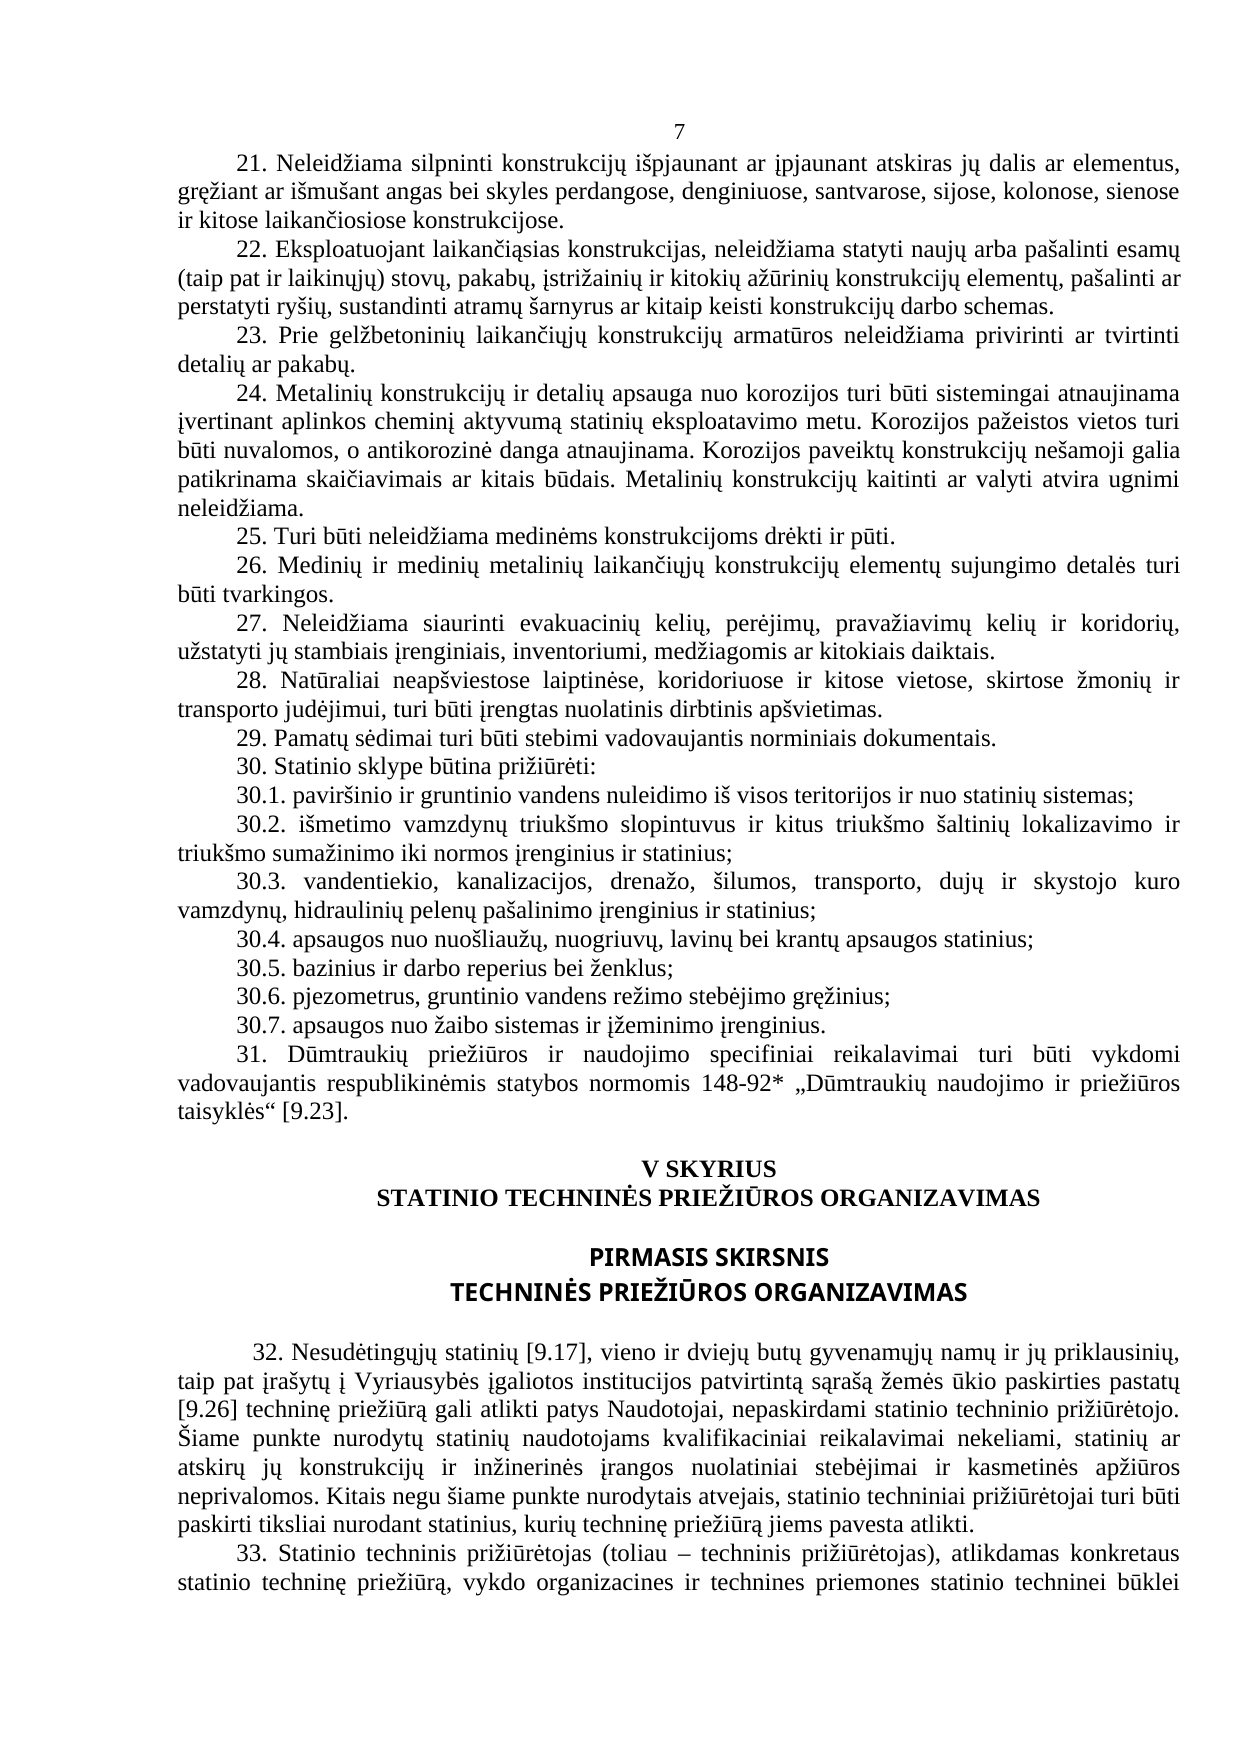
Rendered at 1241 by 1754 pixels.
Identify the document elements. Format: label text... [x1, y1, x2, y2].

text 30.1. paviršinio ir gruntinio vandens nuleidimo iš visos teritorijos ir nuo statinių sistemas; [177, 780, 1181, 809]
text 30.4. apsaugos nuo nuošliaužų, nuogriuvų, lavinų bei krantų apsaugos statinius; [177, 924, 1181, 953]
text 30.2. išmetimo vamzdynų triukšmo slopintuvus ir kitus triukšmo šaltinių lokalizavimo ir triukšmo sumažinimo iki normos įrenginius ir statinius; [177, 809, 1181, 866]
text 32. Nesudėtingųjų statinių [9.17], vieno ir dviejų butų gyvenamųjų namų ir jų priklausinių, taip pat įrašytų į Vyriausybės įgaliotos institucijos patvirtintą sąrašą žemės ūkio paskirties pastatų [9.26] techninę priežiūrą gali atlikti patys Naudotojai, nepaskirdami statinio techninio prižiūrėtojo. Šiame punkte nurodytų statinių naudotojams kvalifikaciniai reikalavimai nekeliami, statinių ar atskirų jų konstrukcijų ir inžinerinės įrangos nuolatiniai stebėjimai ir kasmetinės apžiūros neprivalomos. Kitais negu šiame punkte nurodytais atvejais, statinio techniniai prižiūrėtojai turi būti paskirti tiksliai nurodant statinius, kurių techninę priežiūrą jiems pavesta atlikti. [177, 1337, 1181, 1538]
text 22. Eksploatuojant laikančiąsias konstrukcijas, neleidžiama statyti naujų arba pašalinti esamų (taip pat ir laikinųjų) stovų, pakabų, įstrižainių ir kitokių ažūrinių konstrukcijų elementų, pašalinti ar perstatyti ryšių, sustandinti atramų šarnyrus ar kitaip keisti konstrukcijų darbo schemas. [177, 234, 1181, 320]
text 30. Statinio sklype būtina prižiūrėti: [177, 751, 1181, 780]
text 30.5. bazinius ir darbo reperius bei ženklus; [177, 953, 1181, 981]
text 24. Metalinių konstrukcijų ir detalių apsauga nuo korozijos turi būti sistemingai atnaujinama įvertinant aplinkos cheminį aktyvumą statinių eksploatavimo metu. Korozijos pažeistos vietos turi būti nuvalomos, o antikorozinė danga atnaujinama. Korozijos paveiktų konstrukcijų nešamoji galia patikrinama skaičiavimais ar kitais būdais. Metalinių konstrukcijų kaitinti ar valyti atvira ugnimi neleidžiama. [177, 378, 1181, 521]
text Techninės priežiūros organizavimas [177, 1274, 1181, 1308]
text 29. Pamatų sėdimai turi būti stebimi vadovaujantis norminiais dokumentais. [177, 723, 1181, 751]
text 30.6. pjezometrus, gruntinio vandens režimo stebėjimo gręžinius; [177, 981, 1181, 1010]
text 28. Natūraliai neapšviestose laiptinėse, koridoriuose ir kitose vietose, skirtose žmonių ir transporto judėjimui, turi būti įrengtas nuolatinis dirbtinis apšvietimas. [177, 665, 1181, 723]
text 33. Statinio techninis prižiūrėtojas (toliau – techninis prižiūrėtojas), atlikdamas konkretaus statinio techninę priežiūrą, vykdo organizacines ir technines priemones statinio techninei būklei [177, 1538, 1181, 1596]
text V SKYRIUS [177, 1154, 1181, 1183]
text 25. Turi būti neleidžiama medinėms konstrukcijoms drėkti ir pūti. [177, 521, 1181, 550]
text 30.7. apsaugos nuo žaibo sistemas ir įžeminimo įrenginius. [177, 1010, 1181, 1039]
text 23. Prie gelžbetoninių laikančiųjų konstrukcijų armatūros neleidžiama privirinti ar tvirtinti detalių ar pakabų. [177, 320, 1181, 378]
text STATINIO TECHNINĖS PRIEŽIŪROS ORGANIZAVIMAS [177, 1183, 1181, 1211]
text 30.3. vandentiekio, kanalizacijos, drenažo, šilumos, transporto, dujų ir skystojo kuro vamzdynų, hidraulinių pelenų pašalinimo įrenginius ir statinius; [177, 866, 1181, 924]
text 26. Medinių ir medinių metalinių laikančiųjų konstrukcijų elementų sujungimo detalės turi būti tvarkingos. [177, 550, 1181, 608]
text Pirmasis skirsnis [177, 1240, 1181, 1274]
text 21. Neleidžiama silpninti konstrukcijų išpjaunant ar įpjaunant atskiras jų dalis ar elementus, gręžiant ar išmušant angas bei skyles perdangose, denginiuose, santvarose, sijose, kolonose, sienose ir kitose laikančiosiose konstrukcijose. [177, 148, 1181, 234]
text 27. Neleidžiama siaurinti evakuacinių kelių, perėjimų, pravažiavimų kelių ir koridorių, užstatyti jų stambiais įrenginiais, inventoriumi, medžiagomis ar kitokiais daiktais. [177, 608, 1181, 665]
text 31. Dūmtraukių priežiūros ir naudojimo specifiniai reikalavimai turi būti vykdomi vadovaujantis respublikinėmis statybos normomis 148-92* „Dūmtraukių naudojimo ir priežiūros taisyklės“ [9.23]. [177, 1039, 1181, 1125]
